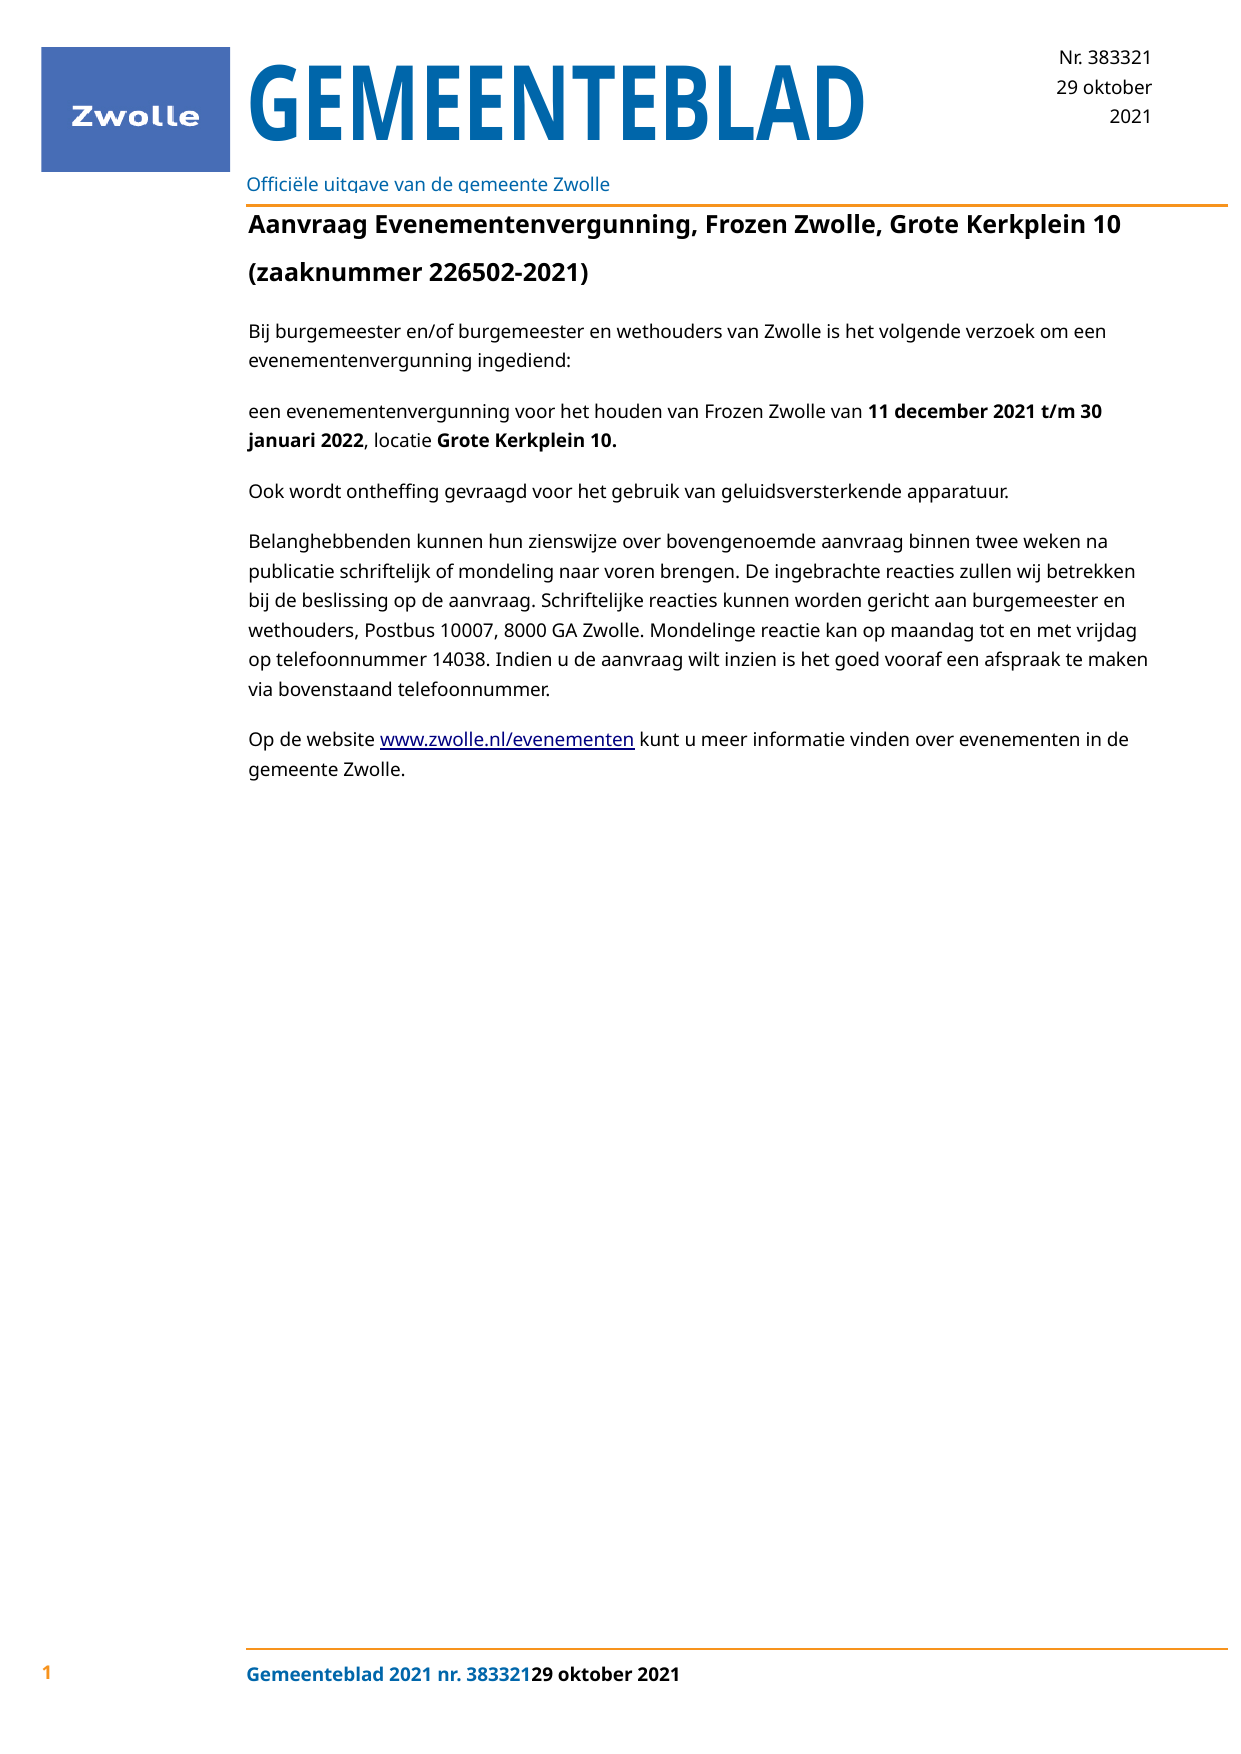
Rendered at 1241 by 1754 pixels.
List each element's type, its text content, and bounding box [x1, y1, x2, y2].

text Belanghebbenden kunnen hun zienswijze over bovengenoemde aanvraag binnen twee weken na publicatie schriftelijk of mondeling naar voren brengen. De ingebrachte reacties zullen wij betrekken bij de beslissing op de aanvraag. Schriftelijke reacties kunnen worden gericht aan burgemeester en wethouders, Postbus 10007, 8000 GA Zwolle. Mondelinge reactie kan op maandag tot en met vrijdag op telefoonnummer 14038. Indien u de aanvraag wilt inzien is het goed vooraf een afspraak te maken via bovenstaand telefoonnummer. [248, 528, 1152, 702]
picture [41, 47, 231, 172]
text Aanvraag Evenementenvergunning, Frozen Zwolle, Grote Kerkplein 10 (zaaknummer 226502-2021) [248, 207, 1152, 288]
text Bij burgemeester en/of burgemeester en wethouders van Zwolle is het volgende verzoek om een evenementenvergunning ingediend: [248, 318, 1152, 373]
text Op de website www.zwolle.nl/evenementen kunt u meer informatie vinden over evenementen in de gemeente Zwolle. [248, 727, 1152, 782]
text een evenementenvergunning voor het houden van Frozen Zwolle van 11 december 2021 t/m 30 januari 2022, locatie Grote Kerkplein 10. [248, 398, 1152, 453]
text Ook wordt ontheffing gevraagd voor het gebruik van geluidsversterkende apparatuur. [248, 478, 1152, 504]
